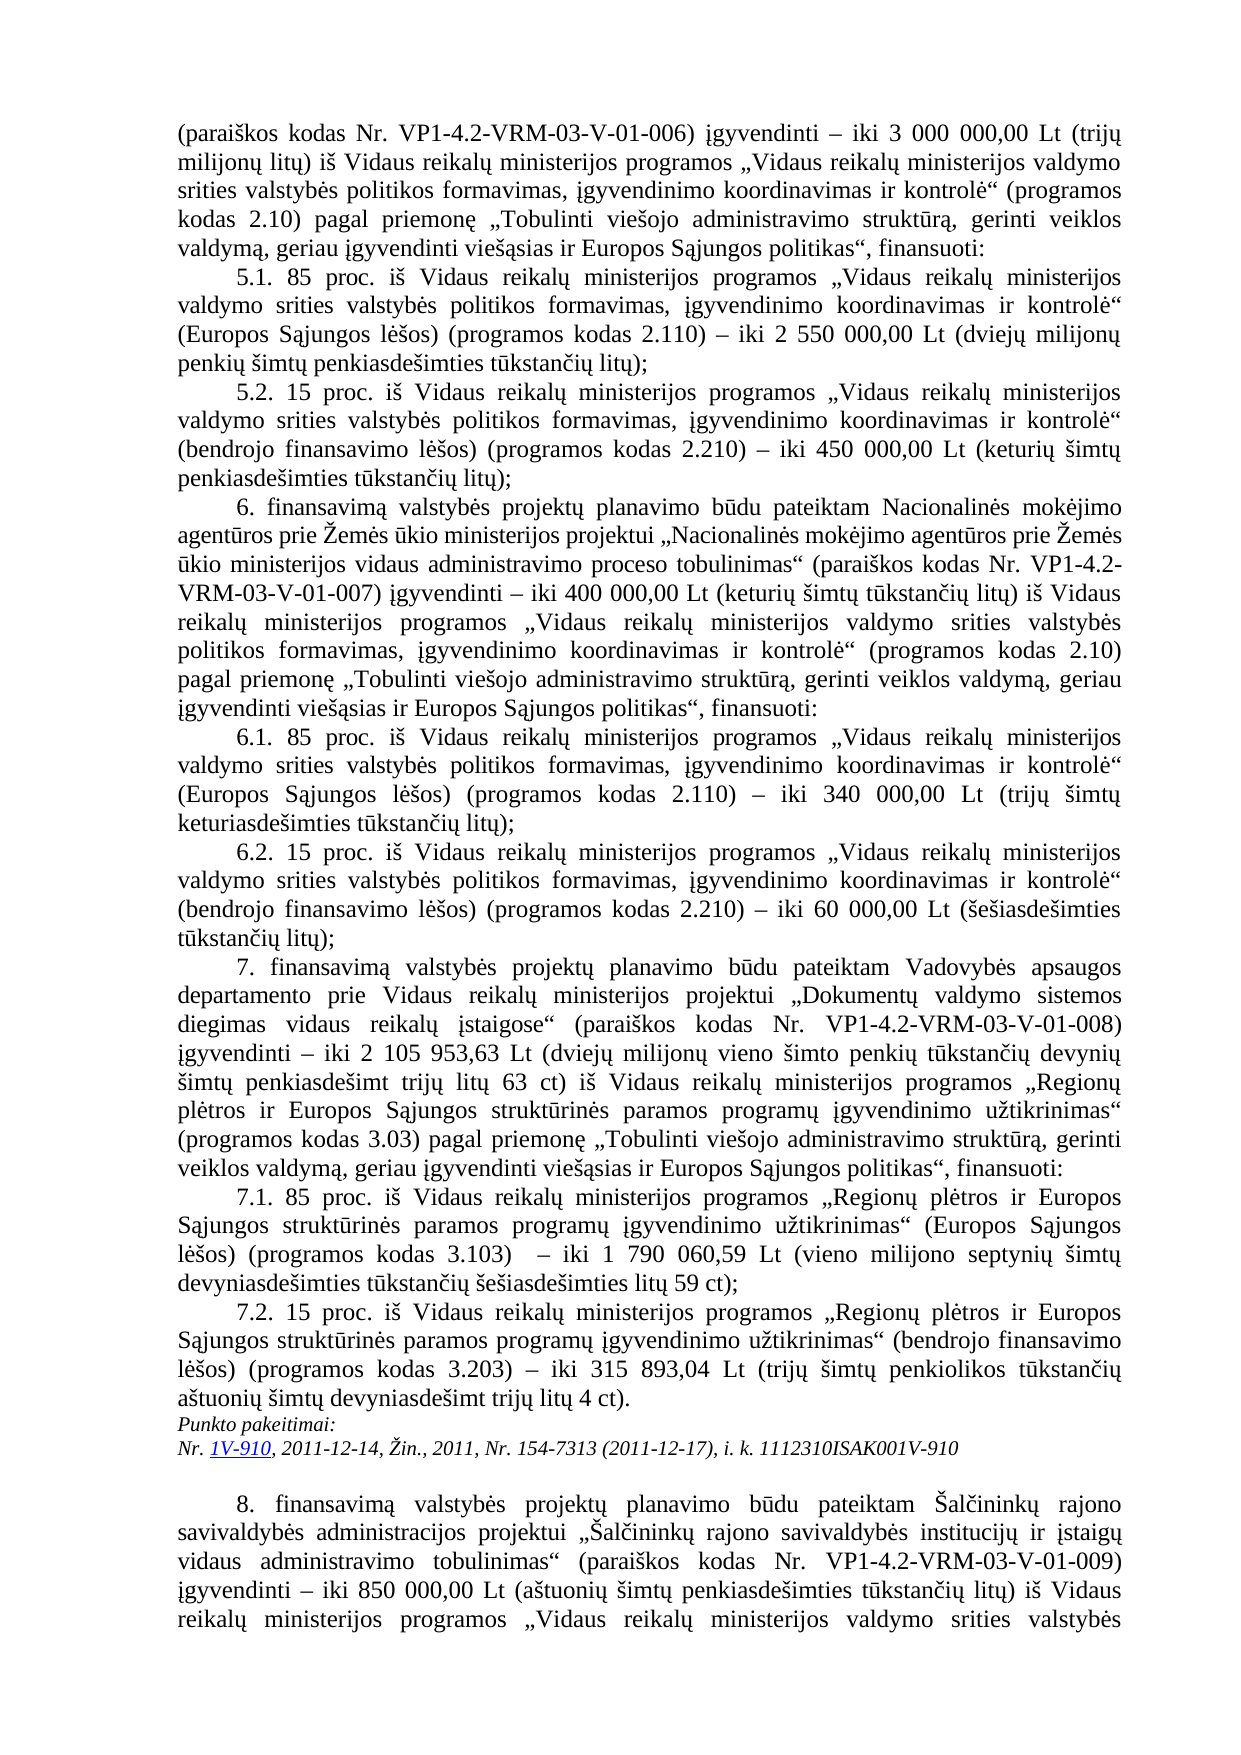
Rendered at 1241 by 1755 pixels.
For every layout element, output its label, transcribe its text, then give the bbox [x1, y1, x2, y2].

text 7.2. 15 proc. iš Vidaus reikalų ministerijos programos „Regionų plėtros ir Europos Sąjungos struktūrinės paramos programų įgyvendinimo užtikrinimas“ (bendrojo finansavimo lėšos) (programos kodas 3.203) – iki 315 893,04 Lt (trijų šimtų penkiolikos tūkstančių aštuonių šimtų devyniasdešimt trijų litų 4 ct). [177, 1297, 1122, 1412]
text 6.1. 85 proc. iš Vidaus reikalų ministerijos programos „Vidaus reikalų ministerijos valdymo srities valstybės politikos formavimas, įgyvendinimo koordinavimas ir kontrolė“ (Europos Sąjungos lėšos) (programos kodas 2.110) – iki 340 000,00 Lt (trijų šimtų keturiasdešimties tūkstančių litų); [177, 722, 1122, 837]
text 7. finansavimą valstybės projektų planavimo būdu pateiktam Vadovybės apsaugos departamento prie Vidaus reikalų ministerijos projektui „Dokumentų valdymo sistemos diegimas vidaus reikalų įstaigose“ (paraiškos kodas Nr. VP1-4.2-VRM-03-V-01-008) įgyvendinti – iki 2 105 953,63 Lt (dviejų milijonų vieno šimto penkių tūkstančių devynių šimtų penkiasdešimt trijų litų 63 ct) iš Vidaus reikalų ministerijos programos „Regionų plėtros ir Europos Sąjungos struktūrinės paramos programų įgyvendinimo užtikrinimas“ (programos kodas 3.03) pagal priemonę „Tobulinti viešojo administravimo struktūrą, gerinti veiklos valdymą, geriau įgyvendinti viešąsias ir Europos Sąjungos politikas“, finansuoti: [177, 952, 1122, 1182]
text (paraiškos kodas Nr. VP1-4.2-VRM-03-V-01-006) įgyvendinti – iki 3 000 000,00 Lt (trijų milijonų litų) iš Vidaus reikalų ministerijos programos „Vidaus reikalų ministerijos valdymo srities valstybės politikos formavimas, įgyvendinimo koordinavimas ir kontrolė“ (programos kodas 2.10) pagal priemonę „Tobulinti viešojo administravimo struktūrą, gerinti veiklos valdymą, geriau įgyvendinti viešąsias ir Europos Sąjungos politikas“, finansuoti: [177, 118, 1122, 262]
text 8. finansavimą valstybės projektų planavimo būdu pateiktam Šalčininkų rajono savivaldybės administracijos projektui „Šalčininkų rajono savivaldybės institucijų ir įstaigų vidaus administravimo tobulinimas“ (paraiškos kodas Nr. VP1-4.2-VRM-03-V-01-009) įgyvendinti – iki 850 000,00 Lt (aštuonių šimtų penkiasdešimties tūkstančių litų) iš Vidaus reikalų ministerijos programos „Vidaus reikalų ministerijos valdymo srities valstybės [177, 1489, 1122, 1632]
text 6. finansavimą valstybės projektų planavimo būdu pateiktam Nacionalinės mokėjimo agentūros prie Žemės ūkio ministerijos projektui „Nacionalinės mokėjimo agentūros prie Žemės ūkio ministerijos vidaus administravimo proceso tobulinimas“ (paraiškos kodas Nr. VP1-4.2-VRM-03-V-01-007) įgyvendinti – iki 400 000,00 Lt (keturių šimtų tūkstančių litų) iš Vidaus reikalų ministerijos programos „Vidaus reikalų ministerijos valdymo srities valstybės politikos formavimas, įgyvendinimo koordinavimas ir kontrolė“ (programos kodas 2.10) pagal priemonę „Tobulinti viešojo administravimo struktūrą, gerinti veiklos valdymą, geriau įgyvendinti viešąsias ir Europos Sąjungos politikas“, finansuoti: [177, 492, 1122, 722]
text 7.1. 85 proc. iš Vidaus reikalų ministerijos programos „Regionų plėtros ir Europos Sąjungos struktūrinės paramos programų įgyvendinimo užtikrinimas“ (Europos Sąjungos lėšos) (programos kodas 3.103) – iki 1 790 060,59 Lt (vieno milijono septynių šimtų devyniasdešimties tūkstančių šešiasdešimties litų 59 ct); [177, 1182, 1122, 1297]
text 5.1. 85 proc. iš Vidaus reikalų ministerijos programos „Vidaus reikalų ministerijos valdymo srities valstybės politikos formavimas, įgyvendinimo koordinavimas ir kontrolė“ (Europos Sąjungos lėšos) (programos kodas 2.110) – iki 2 550 000,00 Lt (dviejų milijonų penkių šimtų penkiasdešimties tūkstančių litų); [177, 262, 1122, 377]
text 6.2. 15 proc. iš Vidaus reikalų ministerijos programos „Vidaus reikalų ministerijos valdymo srities valstybės politikos formavimas, įgyvendinimo koordinavimas ir kontrolė“ (bendrojo finansavimo lėšos) (programos kodas 2.210) – iki 60 000,00 Lt (šešiasdešimties tūkstančių litų); [177, 837, 1122, 952]
text Nr. 1V-910, 2011-12-14, Žin., 2011, Nr. 154-7313 (2011-12-17), i. k. 1112310ISAK001V-910 [177, 1436, 1122, 1460]
text 5.2. 15 proc. iš Vidaus reikalų ministerijos programos „Vidaus reikalų ministerijos valdymo srities valstybės politikos formavimas, įgyvendinimo koordinavimas ir kontrolė“ (bendrojo finansavimo lėšos) (programos kodas 2.210) – iki 450 000,00 Lt (keturių šimtų penkiasdešimties tūkstančių litų); [177, 377, 1122, 492]
text Punkto pakeitimai: [177, 1412, 1122, 1436]
